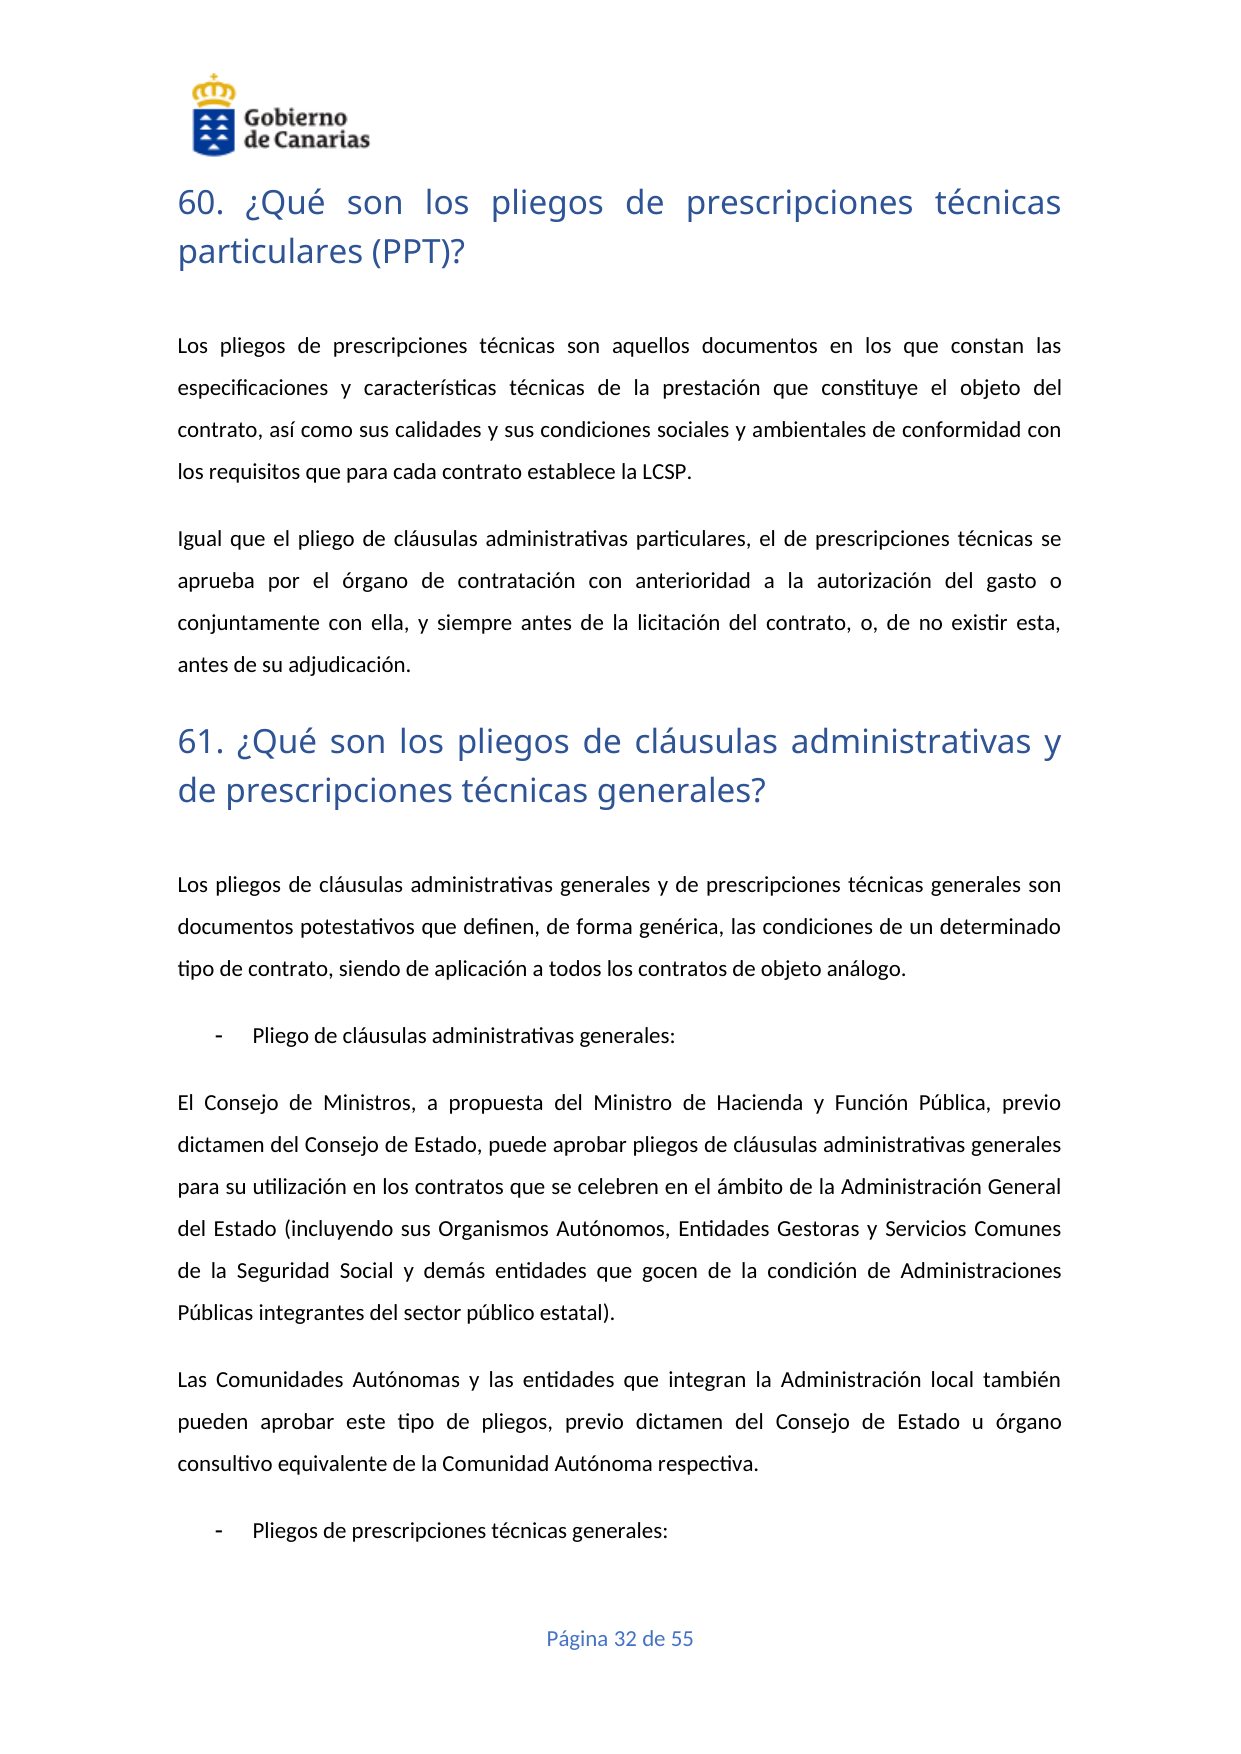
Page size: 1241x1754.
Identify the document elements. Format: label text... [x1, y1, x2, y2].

text Las Comunidades Autónomas y las entidades que integran la Administración local también pueden aprobar este tipo de pliegos, previo dictamen del Consejo de Estado u órgano consultivo equivalente de la Comunidad Autónoma respectiva. [177, 1365, 1063, 1477]
text Los pliegos de prescripciones técnicas son aquellos documentos en los que constan las especificaciones y características técnicas de la prestación que constituye el objeto del contrato, así como sus calidades y sus condiciones sociales y ambientales de conformidad con los requisitos que para cada contrato establece la LCSP. [177, 332, 1063, 486]
text Igual que el pliego de cláusulas administrativas particulares, el de prescripciones técnicas se aprueba por el órgano de contratación con anterioridad a la autorización del gasto o conjuntamente con ella, y siempre antes de la licitación del contrato, o, de no existir esta, antes de su adjudicación. [177, 524, 1063, 678]
picture [177, 73, 393, 179]
list Pliegos de prescripciones técnicas generales: [215, 1516, 1063, 1544]
text Los pliegos de cláusulas administrativas generales y de prescripciones técnicas generales son documentos potestativos que definen, de forma genérica, las condiciones de un determinado tipo de contrato, siendo de aplicación a todos los contratos de objeto análogo. [177, 871, 1063, 982]
subtitle 60. ¿Qué son los pliegos de prescripciones técnicas particulares (PPT)? [177, 178, 1063, 273]
text El Consejo de Ministros, a propuesta del Ministro de Hacienda y Función Pública, previo dictamen del Consejo de Estado, puede aprobar pliegos de cláusulas administrativas generales para su utilización en los contratos que se celebren en el ámbito de la Administración General del Estado (incluyendo sus Organismos Autónomos, Entidades Gestoras y Servicios Comunes de la Seguridad Social y demás entidades que gocen de la condición de Administraciones Públicas integrantes del sector público estatal). [177, 1088, 1063, 1326]
subtitle 61. ¿Qué son los pliegos de cláusulas administrativas y de prescripciones técnicas generales? [177, 717, 1063, 812]
list Pliego de cláusulas administrativas generales: [215, 1021, 1063, 1049]
